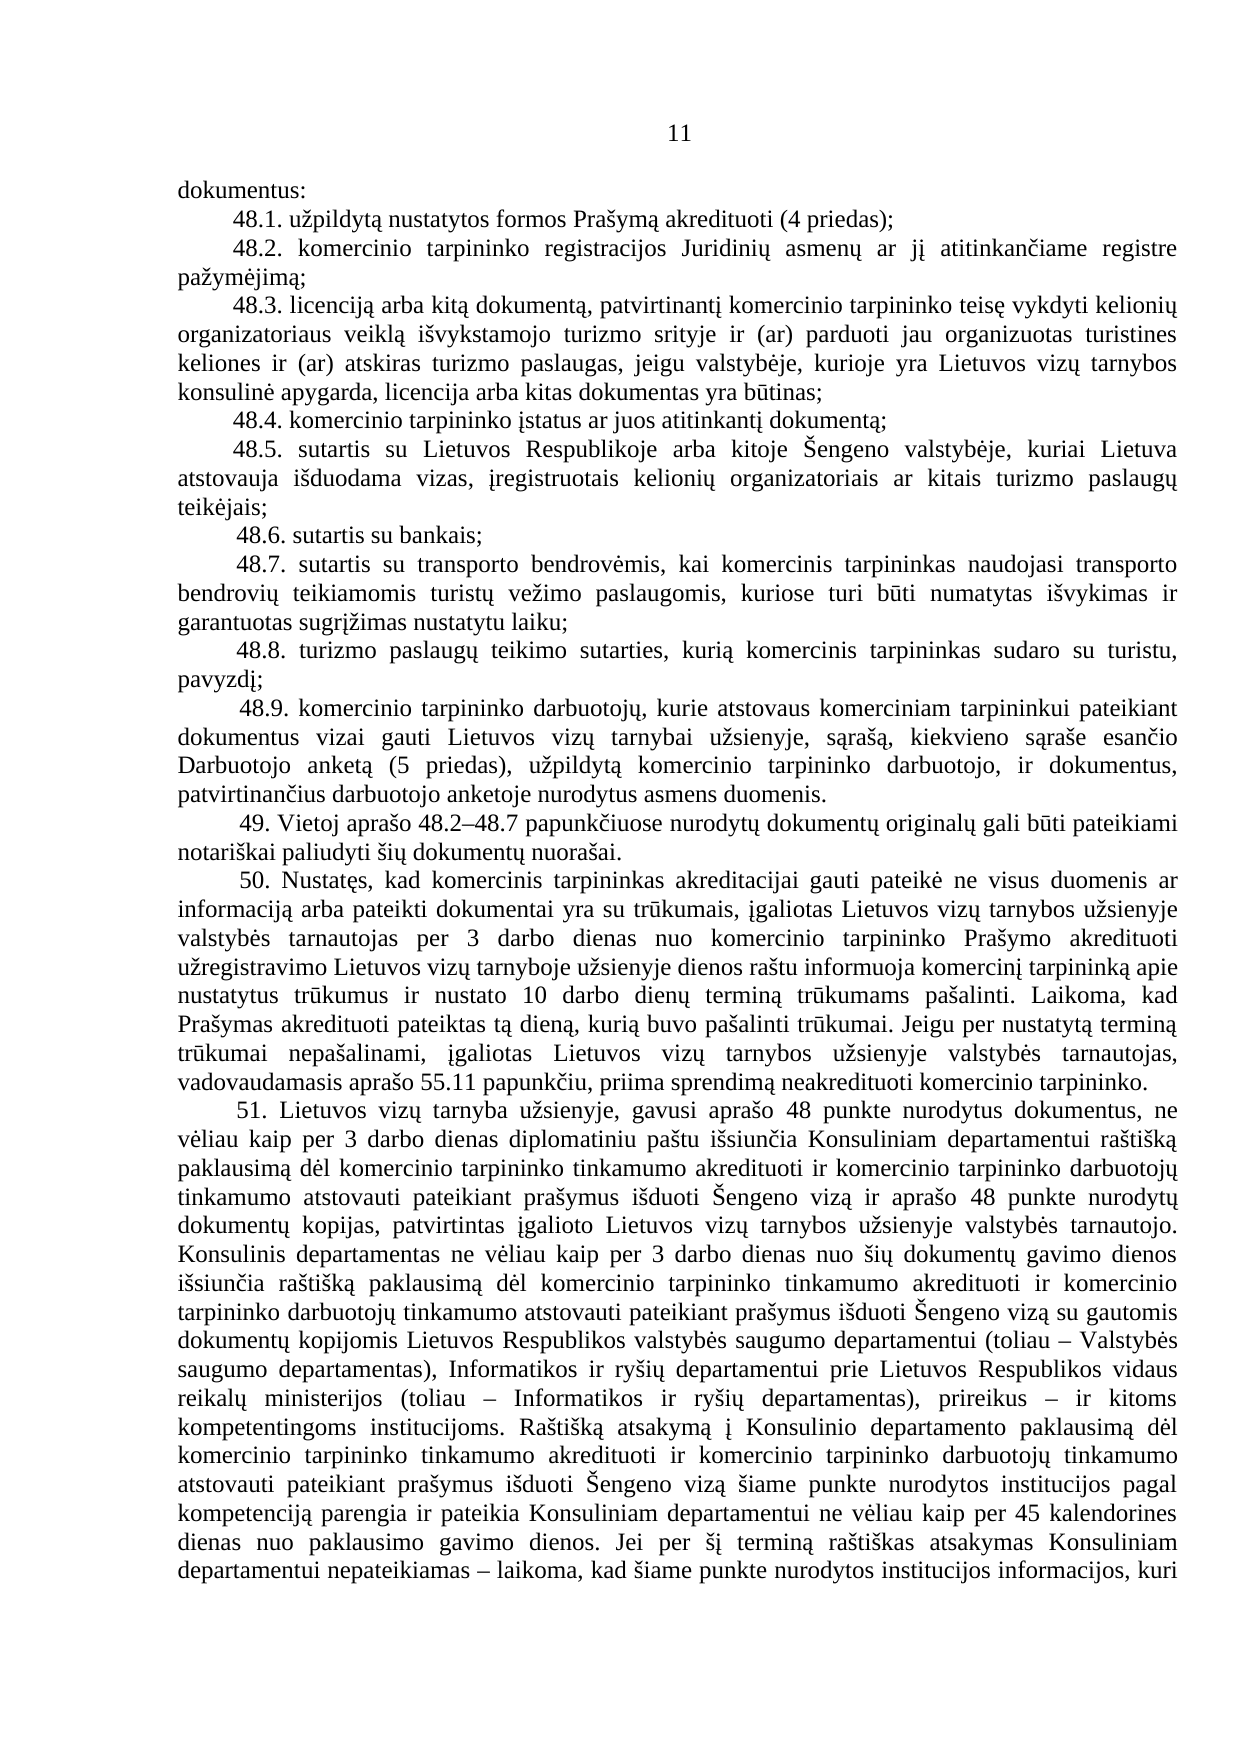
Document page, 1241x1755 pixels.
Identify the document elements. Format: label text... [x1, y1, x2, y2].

text 48.1. užpildytą nustatytos formos Prašymą akredituoti (4 priedas); [177, 204, 1178, 233]
text 48.8. turizmo paslaugų teikimo sutarties, kurią komercinis tarpininkas sudaro su turistu, pavyzdį; [177, 636, 1178, 693]
text 51. Lietuvos vizų tarnyba užsienyje, gavusi aprašo 48 punkte nurodytus dokumentus, ne vėliau kaip per 3 darbo dienas diplomatiniu paštu išsiunčia Konsuliniam departamentui raštišką paklausimą dėl komercinio tarpininko tinkamumo akredituoti ir komercinio tarpininko darbuotojų tinkamumo atstovauti pateikiant prašymus išduoti Šengeno vizą ir aprašo 48 punkte nurodytų dokumentų kopijas, patvirtintas įgalioto Lietuvos vizų tarnybos užsienyje valstybės tarnautojo. Konsulinis departamentas ne vėliau kaip per 3 darbo dienas nuo šių dokumentų gavimo dienos išsiunčia raštišką paklausimą dėl komercinio tarpininko tinkamumo akredituoti ir komercinio tarpininko darbuotojų tinkamumo atstovauti pateikiant prašymus išduoti Šengeno vizą su gautomis dokumentų kopijomis Lietuvos Respublikos valstybės saugumo departamentui (toliau – Valstybės saugumo departamentas), Informatikos ir ryšių departamentui prie Lietuvos Respublikos vidaus reikalų ministerijos (toliau – Informatikos ir ryšių departamentas), prireikus – ir kitoms kompetentingoms institucijoms. Raštišką atsakymą į Konsulinio departamento paklausimą dėl komercinio tarpininko tinkamumo akredituoti ir komercinio tarpininko darbuotojų tinkamumo atstovauti pateikiant prašymus išduoti Šengeno vizą šiame punkte nurodytos institucijos pagal kompetenciją parengia ir pateikia Konsuliniam departamentui ne vėliau kaip per 45 kalendorines dienas nuo paklausimo gavimo dienos. Jei per šį terminą raštiškas atsakymas Konsuliniam departamentui nepateikiamas – laikoma, kad šiame punkte nurodytos institucijos informacijos, kuri [177, 1096, 1178, 1584]
text 49. Vietoj aprašo 48.2–48.7 papunkčiuose nurodytų dokumentų originalų gali būti pateikiami notariškai paliudyti šių dokumentų nuorašai. [177, 808, 1178, 866]
text 48.4. komercinio tarpininko įstatus ar juos atitinkantį dokumentą; [177, 406, 1178, 434]
text 48.6. sutartis su bankais; [177, 521, 1178, 549]
text 50. Nustatęs, kad komercinis tarpininkas akreditacijai gauti pateikė ne visus duomenis ar informaciją arba pateikti dokumentai yra su trūkumais, įgaliotas Lietuvos vizų tarnybos užsienyje valstybės tarnautojas per 3 darbo dienas nuo komercinio tarpininko Prašymo akredituoti užregistravimo Lietuvos vizų tarnyboje užsienyje dienos raštu informuoja komercinį tarpininką apie nustatytus trūkumus ir nustato 10 darbo dienų terminą trūkumams pašalinti. Laikoma, kad Prašymas akredituoti pateiktas tą dieną, kurią buvo pašalinti trūkumai. Jeigu per nustatytą terminą trūkumai nepašalinami, įgaliotas Lietuvos vizų tarnybos užsienyje valstybės tarnautojas, vadovaudamasis aprašo 55.11 papunkčiu, priima sprendimą neakredituoti komercinio tarpininko. [177, 866, 1178, 1096]
text 48.3. licenciją arba kitą dokumentą, patvirtinantį komercinio tarpininko teisę vykdyti kelionių organizatoriaus veiklą išvykstamojo turizmo srityje ir (ar) parduoti jau organizuotas turistines keliones ir (ar) atskiras turizmo paslaugas, jeigu valstybėje, kurioje yra Lietuvos vizų tarnybos konsulinė apygarda, licencija arba kitas dokumentas yra būtinas; [177, 291, 1178, 406]
text 48.5. sutartis su Lietuvos Respublikoje arba kitoje Šengeno valstybėje, kuriai Lietuva atstovauja išduodama vizas, įregistruotais kelionių organizatoriais ar kitais turizmo paslaugų teikėjais; [177, 434, 1178, 521]
text 48.9. komercinio tarpininko darbuotojų, kurie atstovaus komerciniam tarpininkui pateikiant dokumentus vizai gauti Lietuvos vizų tarnybai užsienyje, sąrašą, kiekvieno sąraše esančio Darbuotojo anketą (5 priedas), užpildytą komercinio tarpininko darbuotojo, ir dokumentus, patvirtinančius darbuotojo anketoje nurodytus asmens duomenis. [177, 693, 1178, 808]
text 48.2. komercinio tarpininko registracijos Juridinių asmenų ar jį atitinkančiame registre pažymėjimą; [177, 233, 1178, 291]
text dokumentus: [177, 176, 1178, 204]
text 48.7. sutartis su transporto bendrovėmis, kai komercinis tarpininkas naudojasi transporto bendrovių teikiamomis turistų vežimo paslaugomis, kuriose turi būti numatytas išvykimas ir garantuotas sugrįžimas nustatytu laiku; [177, 549, 1178, 636]
